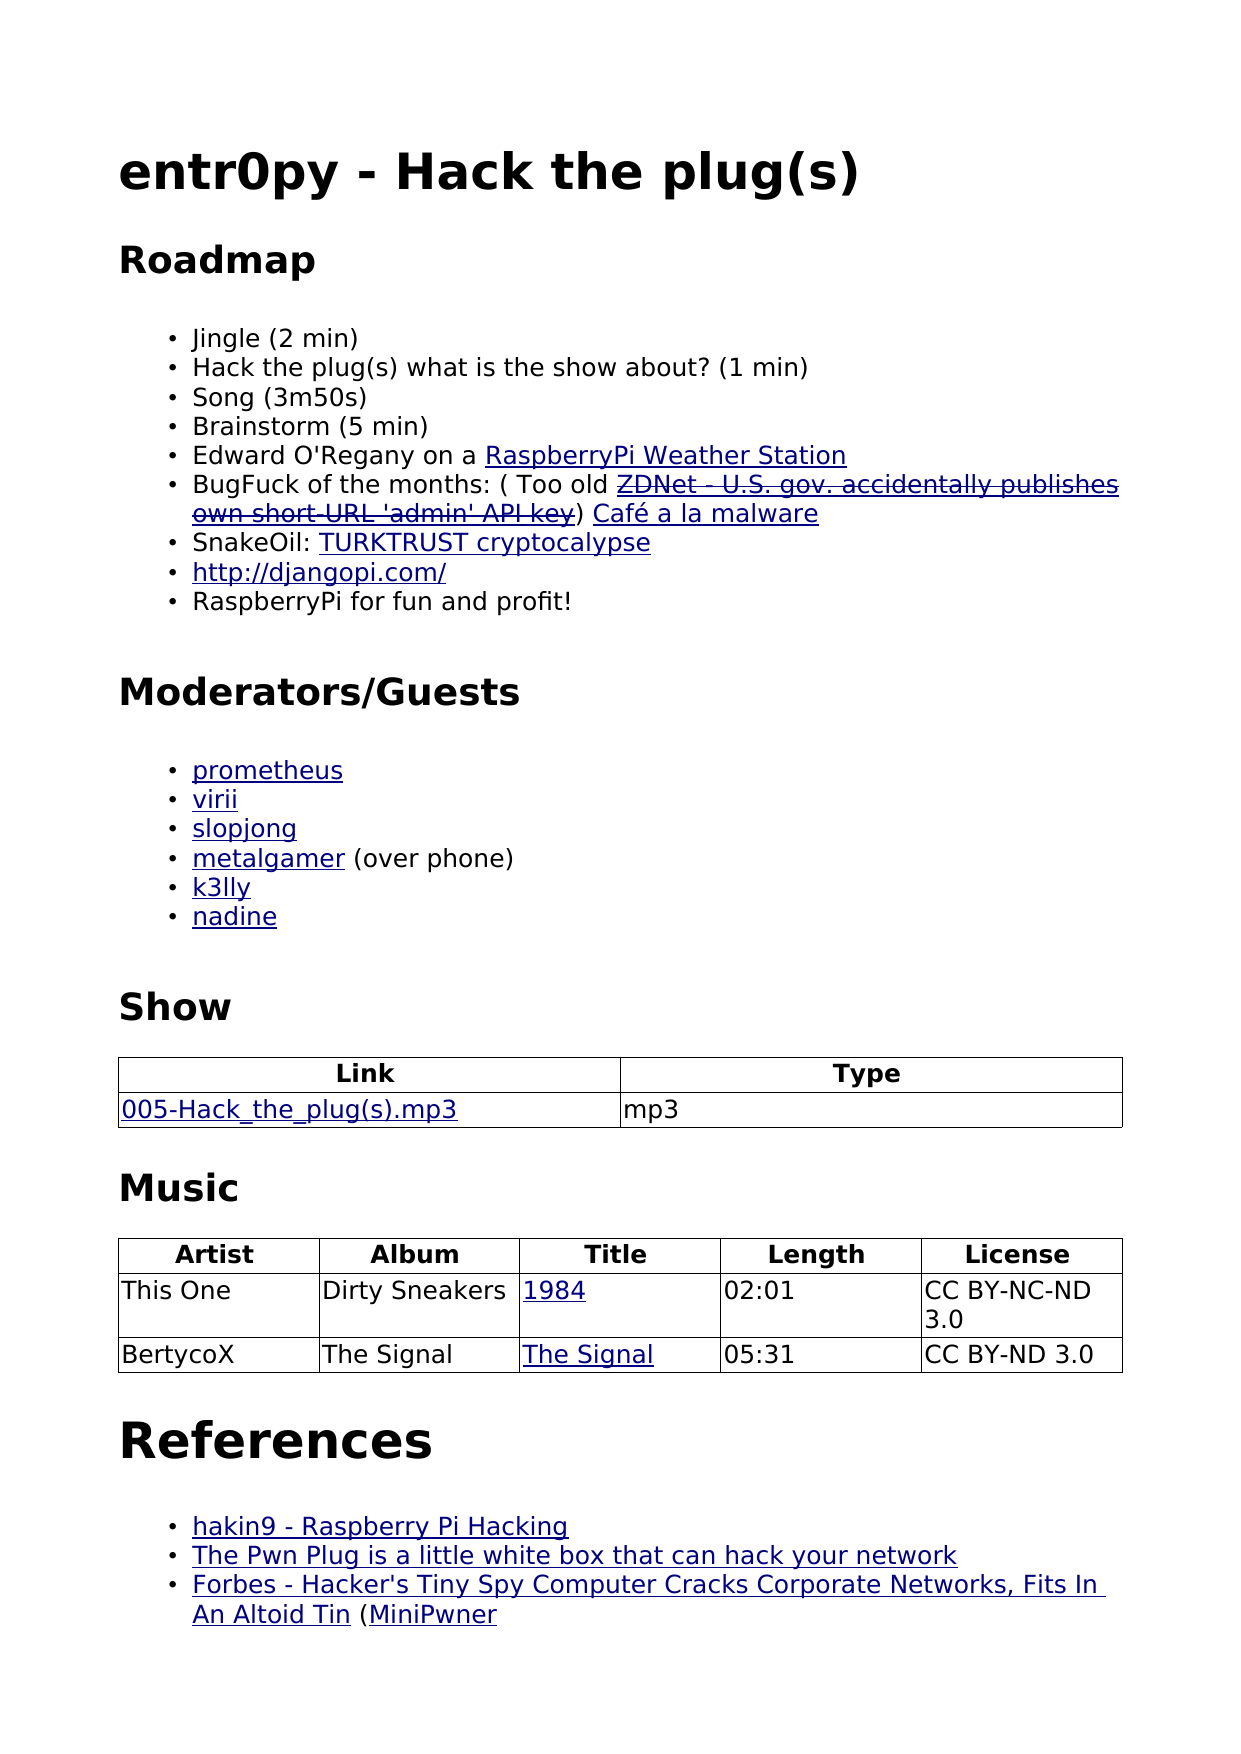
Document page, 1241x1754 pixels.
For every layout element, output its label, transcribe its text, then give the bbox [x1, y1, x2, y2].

list hakin9 - Raspberry Pi Hacking [177, 1512, 1122, 1541]
subtitle Music [118, 1167, 1122, 1210]
list nadine [177, 902, 1122, 931]
table_cell Dirty Sneakers [320, 1274, 519, 1337]
table_header Link [119, 1058, 620, 1092]
table_cell The Signal [520, 1338, 720, 1372]
subtitle Roadmap [118, 239, 1122, 282]
list Edward O'Regany on a RaspberryPi Weather Station [177, 441, 1122, 470]
table_cell 005-Hack_the_plug(s).mp3 [119, 1093, 620, 1127]
table_cell This One [119, 1274, 319, 1337]
table_header Artist [119, 1239, 319, 1273]
list Forbes - Hacker's Tiny Spy Computer Cracks Corporate Networks, Fits In An Altoid Tin (MiniPwner [177, 1571, 1122, 1629]
table_header Title [520, 1239, 720, 1273]
table_cell CC BY-NC-ND 3.0 [922, 1274, 1122, 1337]
table_header Type [621, 1058, 1122, 1092]
list Song (3m50s) [177, 383, 1122, 412]
table_header Album [320, 1239, 519, 1273]
table_cell 1984 [520, 1274, 720, 1337]
subtitle Show [118, 986, 1122, 1029]
list virii [177, 785, 1122, 814]
subtitle entr0py - Hack the plug(s) [118, 143, 1122, 201]
list SnakeOil: TURKTRUST cryptocalypse [177, 529, 1122, 558]
table_cell mp3 [621, 1093, 1122, 1127]
list Brainstorm (5 min) [177, 412, 1122, 441]
table_cell 05:31 [721, 1338, 921, 1372]
subtitle Moderators/Guests [118, 671, 1122, 714]
table_cell BertycoX [119, 1338, 319, 1372]
list RaspberryPi for fun and profit! [177, 587, 1122, 616]
table_cell CC BY-ND 3.0 [922, 1338, 1122, 1372]
subtitle References [118, 1412, 1122, 1470]
list http://djangopi.com/ [177, 558, 1122, 587]
table_header License [922, 1239, 1122, 1273]
list The Pwn Plug is a little white box that can hack your network [177, 1541, 1122, 1571]
list Hack the plug(s) what is the show about? (1 min) [177, 354, 1122, 383]
list k3lly [177, 873, 1122, 902]
list metalgamer (over phone) [177, 844, 1122, 873]
table_cell 02:01 [721, 1274, 921, 1337]
list slopjong [177, 814, 1122, 844]
table_header Length [721, 1239, 921, 1273]
list prometheus [177, 756, 1122, 785]
list BugFuck of the months: ( Too old ZDNet - U.S. gov. accidentally publishes own short-URL 'admin' API key) Café a la malware [177, 470, 1122, 529]
table_cell The Signal [320, 1338, 519, 1372]
list Jingle (2 min) [177, 324, 1122, 354]
